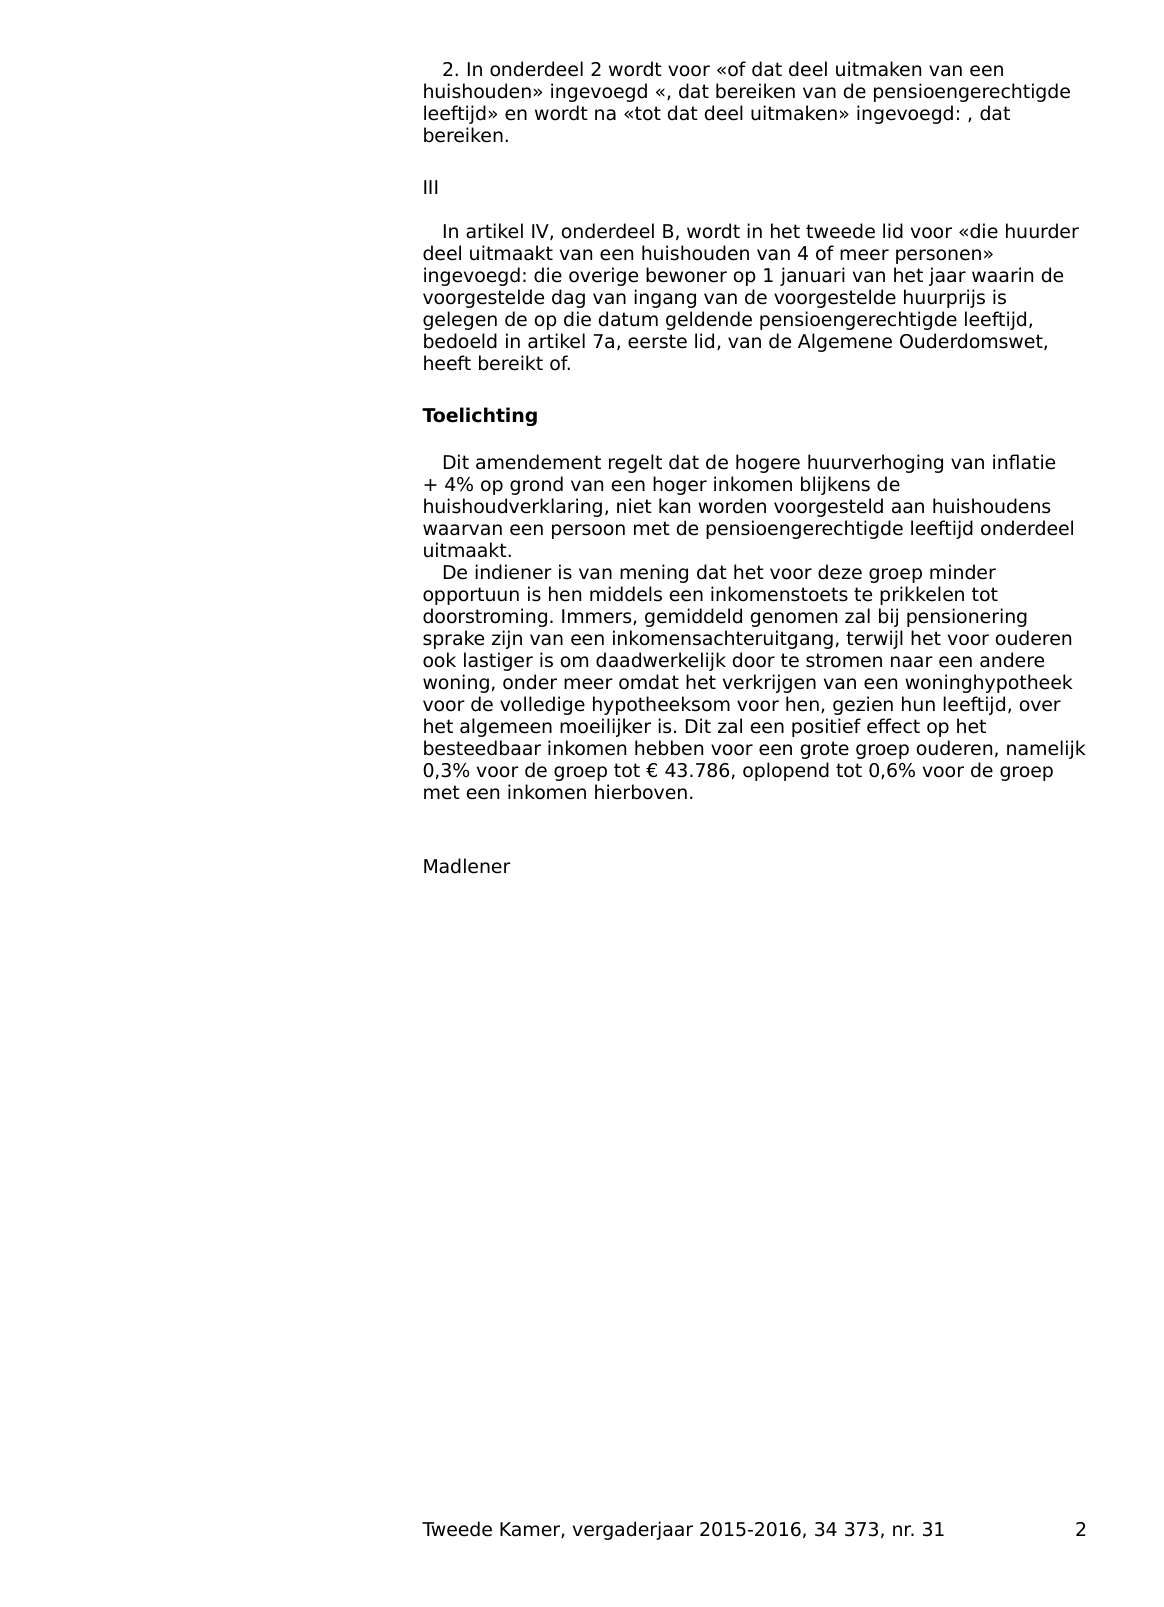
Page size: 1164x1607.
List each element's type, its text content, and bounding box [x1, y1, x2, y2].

text Madlener [422, 834, 1087, 878]
text In artikel IV, onderdeel B, wordt in het tweede lid voor «die huurder deel uitmaakt van een huishouden van 4 of meer personen» ingevoegd: die overige bewoner op 1 januari van het jaar waarin de voorgestelde dag van ingang van de voorgestelde huurprijs is gelegen de op die datum geldende pensioengerechtigde leeftijd, bedoeld in artikel 7a, eerste lid, van de Algemene Ouderdomswet, heeft bereikt of. [422, 221, 1087, 375]
text De indiener is van mening dat het voor deze groep minder opportuun is hen middels een inkomenstoets te prikkelen tot doorstroming. Immers, gemiddeld genomen zal bij pensionering sprake zijn van een inkomensachteruitgang, terwijl het voor ouderen ook lastiger is om daadwerkelijk door te stromen naar een andere woning, onder meer omdat het verkrijgen van een woninghypotheek voor de volledige hypotheeksom voor hen, gezien hun leeftijd, over het algemeen moeilijker is. Dit zal een positief effect op het besteedbaar inkomen hebben voor een grote groep ouderen, namelijk 0,3% voor de groep tot € 43.786, oplopend tot 0,6% voor de groep met een inkomen hierboven. [422, 562, 1087, 804]
text 2. In onderdeel 2 wordt voor «of dat deel uitmaken van een huishouden» ingevoegd «, dat bereiken van de pensioengerechtigde leeftijd» en wordt na «tot dat deel uitmaken» ingevoegd: , dat bereiken. [422, 59, 1087, 147]
subtitle Toelichting [422, 405, 1087, 427]
text Dit amendement regelt dat de hogere huurverhoging van inflatie + 4% op grond van een hoger inkomen blijkens de huishoudverklaring, niet kan worden voorgesteld aan huishoudens waarvan een persoon met de pensioengerechtigde leeftijd onderdeel uitmaakt. [422, 452, 1087, 562]
subtitle III [422, 177, 1087, 199]
